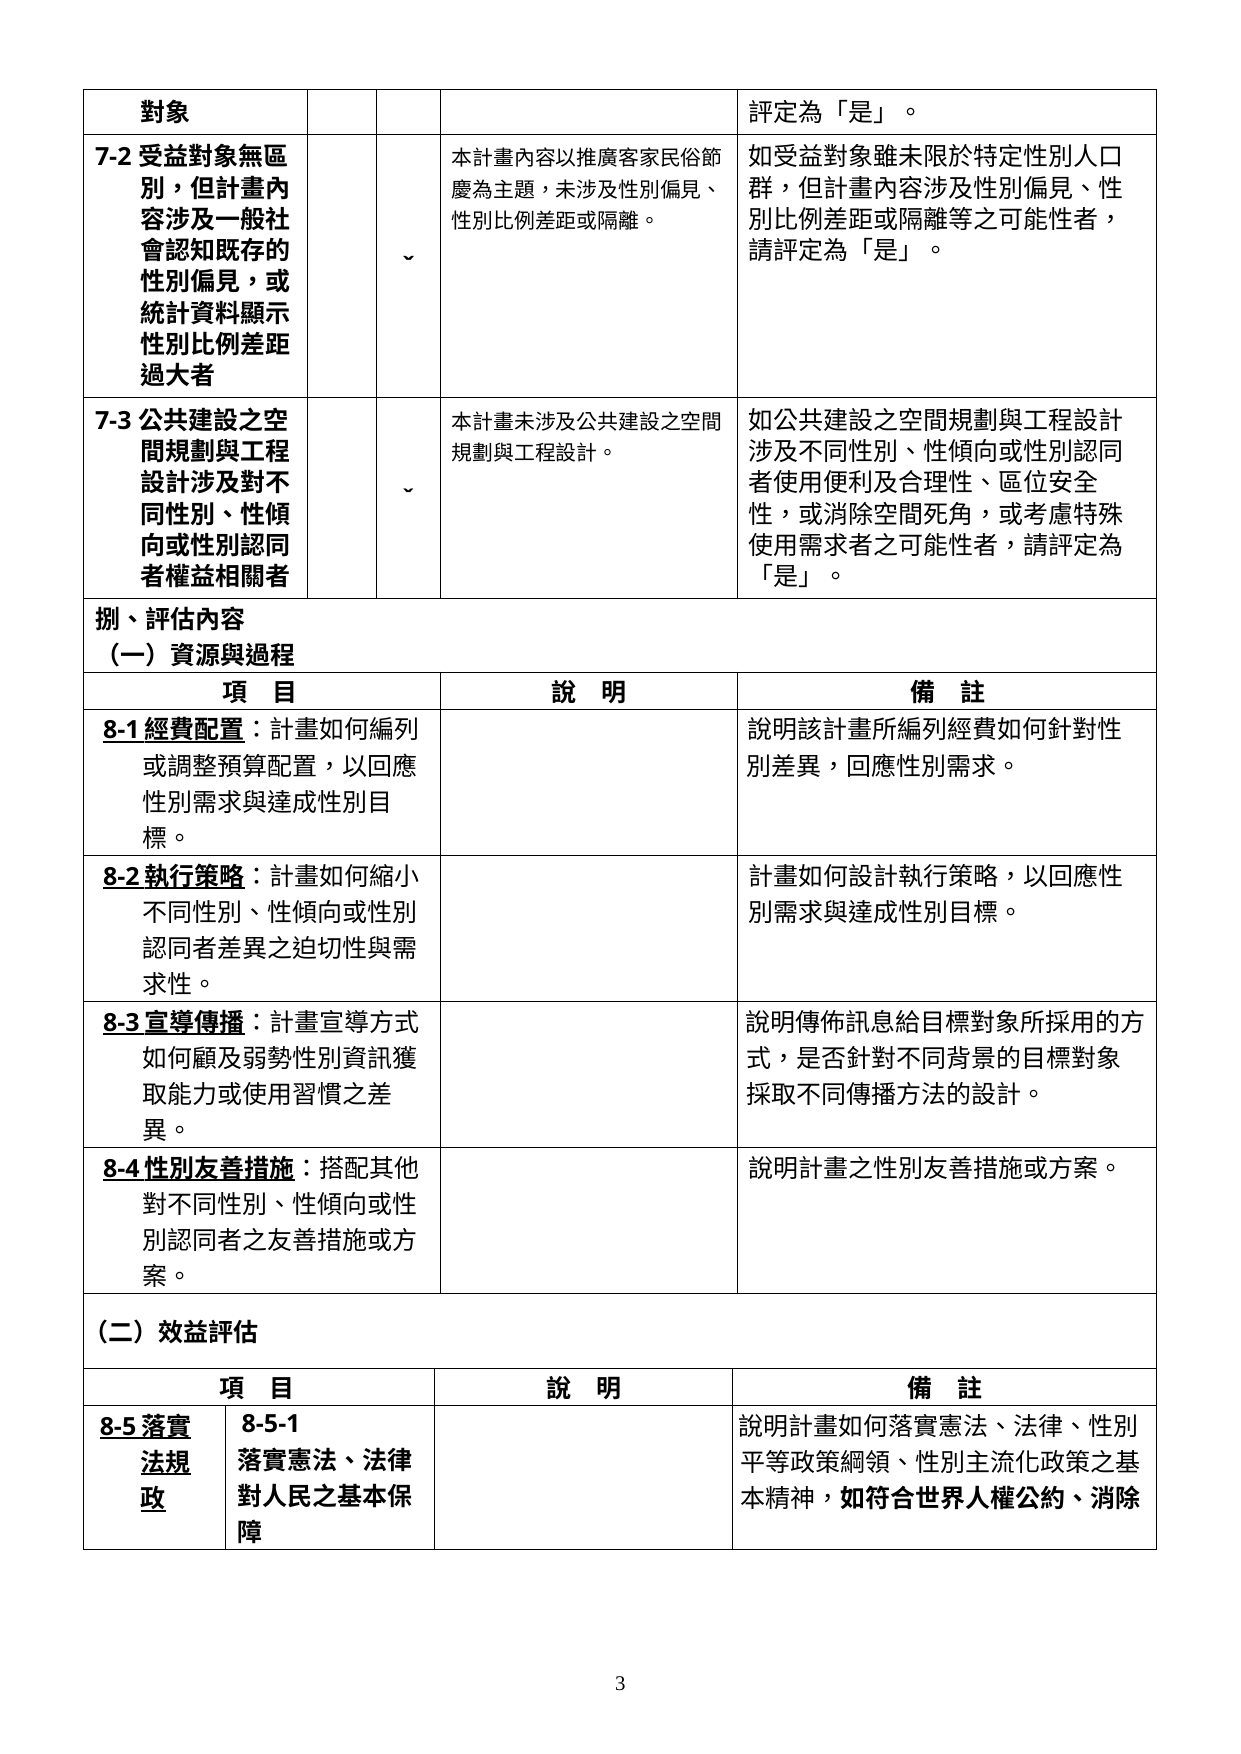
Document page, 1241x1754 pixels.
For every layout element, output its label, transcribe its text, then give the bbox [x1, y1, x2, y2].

table_cell [308, 135, 376, 397]
table_cell 如受益對象雖未限於特定性別人口群，但計畫內容涉及性別偏見、性別比例差距或隔離等之可能性者，請評定為「是」。 [738, 135, 1156, 397]
table_cell 7-2 受益對象無區別，但計畫內容涉及一般社會認知既存的性別偏見，或統計資料顯示性別比例差距過大者 [84, 135, 307, 397]
table_cell [308, 398, 376, 598]
table_cell [308, 90, 376, 133]
table_cell 說明計畫如何落實憲法、法律、性別平等政策綱領、性別主流化政策之基本精神，如符合世界人權公約、消除 [733, 1406, 1156, 1549]
table_cell [441, 1002, 737, 1147]
table_cell 項 目 [84, 673, 440, 709]
table_cell 8-5-1 落實憲法、法律對人民之基本保障 [226, 1406, 434, 1549]
table_cell 8-1經費配置：計畫如何編列或調整預算配置，以回應性別需求與達成性別目標。 [84, 710, 440, 855]
table_cell 說 明 [441, 673, 737, 709]
table_cell 評定為「是」。 [738, 90, 1156, 133]
table_cell [441, 856, 737, 1001]
table_cell 計畫如何設計執行策略，以回應性別需求與達成性別目標。 [738, 856, 1156, 1001]
table_cell [441, 1148, 737, 1293]
table_cell 7-3 公共建設之空間規劃與工程設計涉及對不同性別、性傾向或性別認同者權益相關者 [84, 398, 307, 598]
table_cell 說明傳佈訊息給目標對象所採用的方式，是否針對不同背景的目標對象採取不同傳播方法的設計。 [738, 1002, 1156, 1147]
table_cell 本計畫未涉及公共建設之空間規劃與工程設計。 [441, 398, 737, 598]
table_cell 說 明 [435, 1369, 732, 1405]
table_cell （二）效益評估 [84, 1294, 1156, 1368]
table_cell 8-2執行策略：計畫如何縮小不同性別、性傾向或性別認同者差異之迫切性與需求性。 [84, 856, 440, 1001]
table_cell [441, 90, 737, 133]
table_cell 本計畫內容以推廣客家民俗節慶為主題，未涉及性別偏見、性別比例差距或隔離。 [441, 135, 737, 397]
table_cell ˇ [377, 398, 440, 598]
table_cell 捌、評估內容 （一）資源與過程 [84, 599, 1156, 672]
table_cell 8-5落實法規政 [84, 1406, 225, 1549]
table_cell 說明計畫之性別友善措施或方案。 [738, 1148, 1156, 1293]
table_cell 項 目 [84, 1369, 434, 1405]
table_cell 對象 [84, 90, 307, 133]
table_cell 備 註 [733, 1369, 1156, 1405]
table_cell ˇ [377, 135, 440, 397]
table_cell [377, 90, 440, 133]
table_cell 8-4性別友善措施：搭配其他對不同性別、性傾向或性別認同者之友善措施或方案。 [84, 1148, 440, 1293]
table_cell 8-3宣導傳播：計畫宣導方式如何顧及弱勢性別資訊獲取能力或使用習慣之差異。 [84, 1002, 440, 1147]
table_cell [441, 710, 737, 855]
table_cell 備 註 [738, 673, 1156, 709]
table_cell 如公共建設之空間規劃與工程設計涉及不同性別、性傾向或性別認同者使用便利及合理性、區位安全性，或消除空間死角，或考慮特殊使用需求者之可能性者，請評定為「是」。 [738, 398, 1156, 598]
table_cell 說明該計畫所編列經費如何針對性別差異，回應性別需求。 [738, 710, 1156, 855]
table_cell [435, 1406, 732, 1549]
